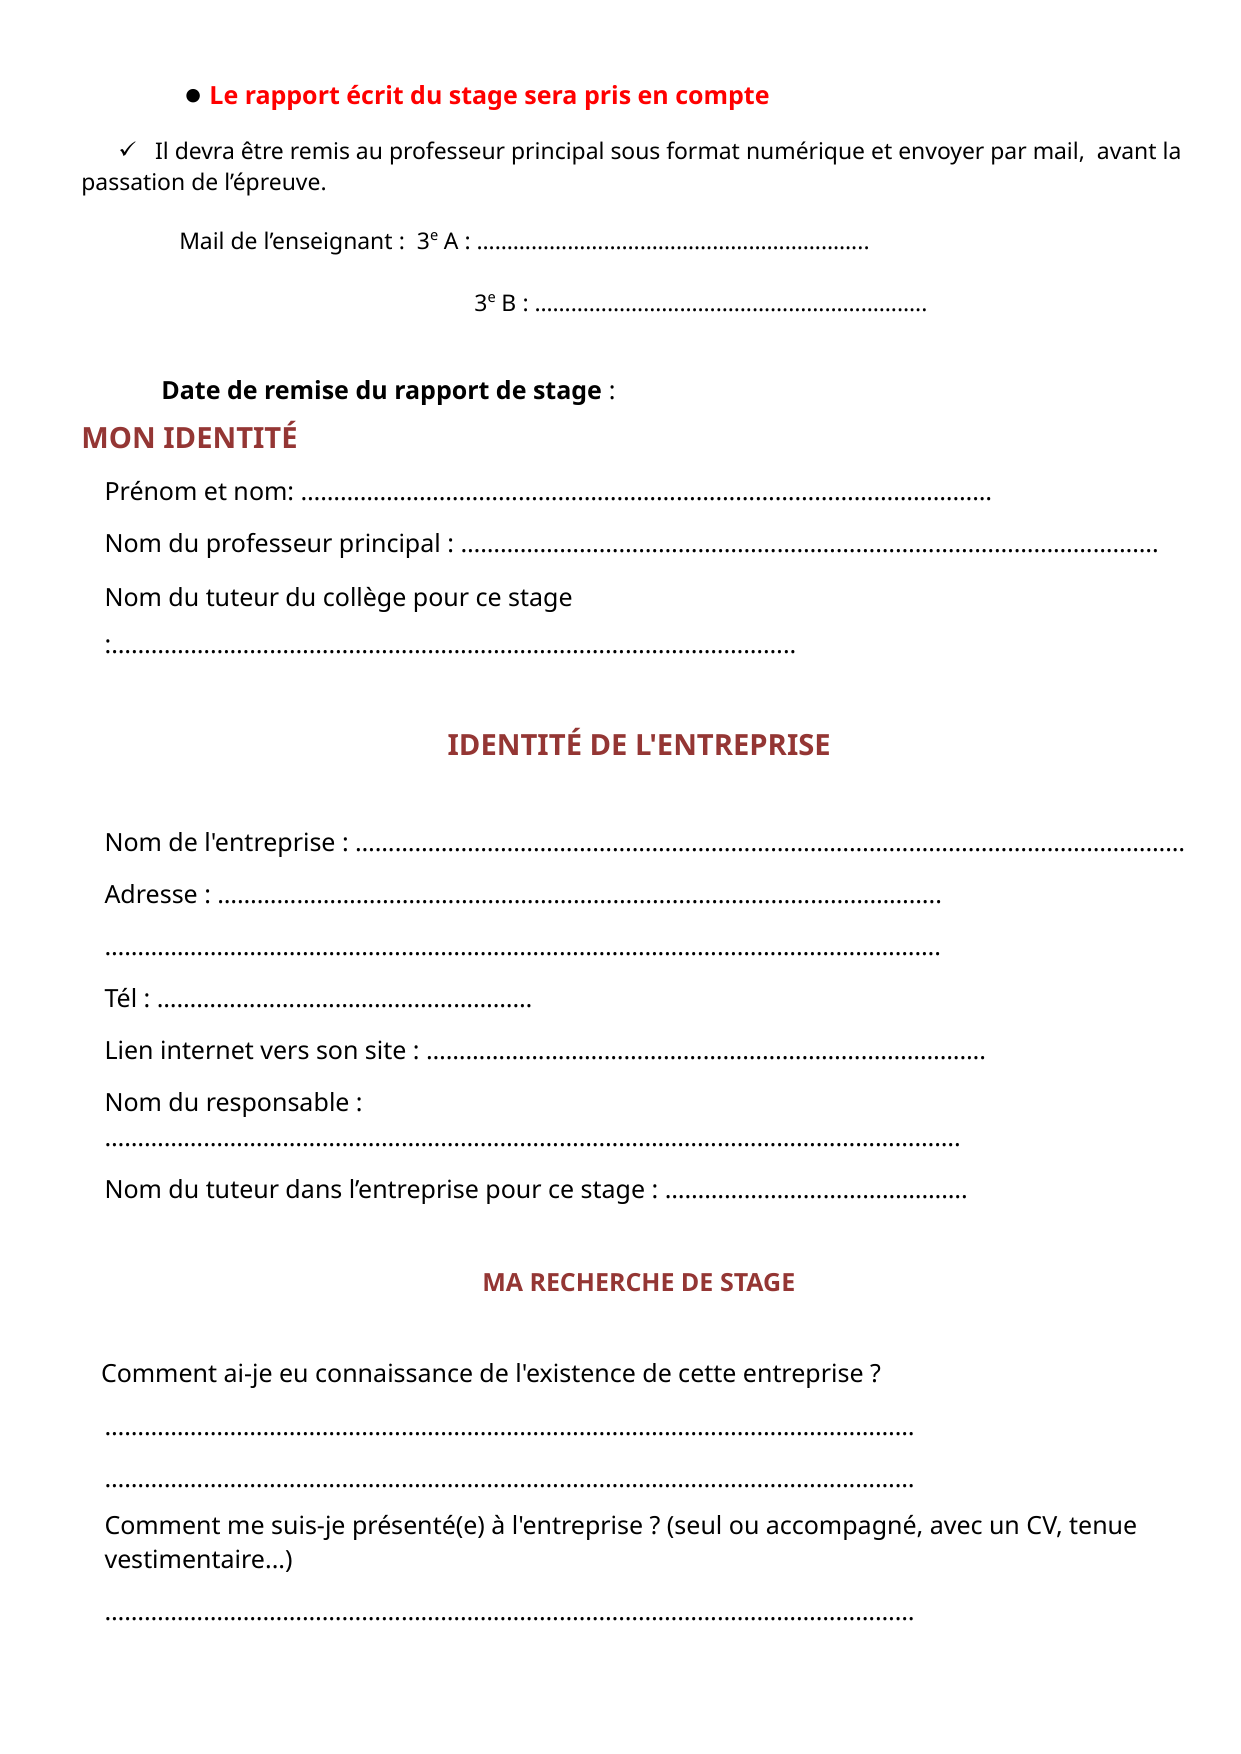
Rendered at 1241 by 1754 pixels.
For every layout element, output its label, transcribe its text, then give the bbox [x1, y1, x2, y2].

text Comment ai-je eu connaissance de l'existence de cette entreprise ? [101, 1356, 1196, 1390]
subtitle MON IDENTITÉ [81, 417, 1158, 457]
text Adresse : ……………………………………………………………………………………………….. [104, 876, 1196, 910]
subtitle IDENTITÉ DE L'ENTREPRISE [82, 724, 1196, 764]
text Nom de l'entreprise : ……………………………………………………………………………………………………………… [104, 824, 1196, 858]
text ………………………………………………………………………………………………………………. [104, 928, 1196, 963]
list Il devra être remis au professeur principal sous format numérique et envoyer par mail, avant la passation de l’épreuve. [81, 135, 1196, 197]
text …………………………………………………………………………………………………………… [104, 1593, 1196, 1628]
text Lien internet vers son site : …………………………………………………………………………. [104, 1033, 1196, 1067]
text …………………………………………………………………………………………………………… [104, 1460, 1196, 1494]
text Nom du tuteur dans l’entreprise pour ce stage : ………………………………………. [104, 1171, 1196, 1205]
text …………………………………………………………………………………………………………… [104, 1408, 1196, 1442]
text Prénom et nom: …………………………………………………………………………………………… [104, 473, 1196, 507]
text Date de remise du rapport de stage : [161, 373, 1196, 407]
text :………………………………………………………………………………………….. [104, 627, 1196, 661]
text Mail de l’enseignant : 3e A : ……………………………………………………….. [161, 224, 1196, 256]
text 3e B : ……………………………………………………….. [161, 287, 1196, 318]
text Nom du tuteur du collège pour ce stage [104, 580, 1196, 614]
text Nom du professeur principal : ……………………………………………………………………………………………. [104, 526, 1196, 560]
text Nom du responsable : …………………………………………………………………………………………………………………. [104, 1085, 1196, 1153]
list Le rapport écrit du stage sera pris en compte [184, 76, 1196, 112]
text Tél : ………………………………………………… [104, 981, 1196, 1015]
text Comment me suis-je présenté(e) à l'entreprise ? (seul ou accompagné, avec un CV, tenue vestimentaire...) [104, 1507, 1196, 1575]
text MA RECHERCHE DE STAGE [81, 1265, 1196, 1299]
